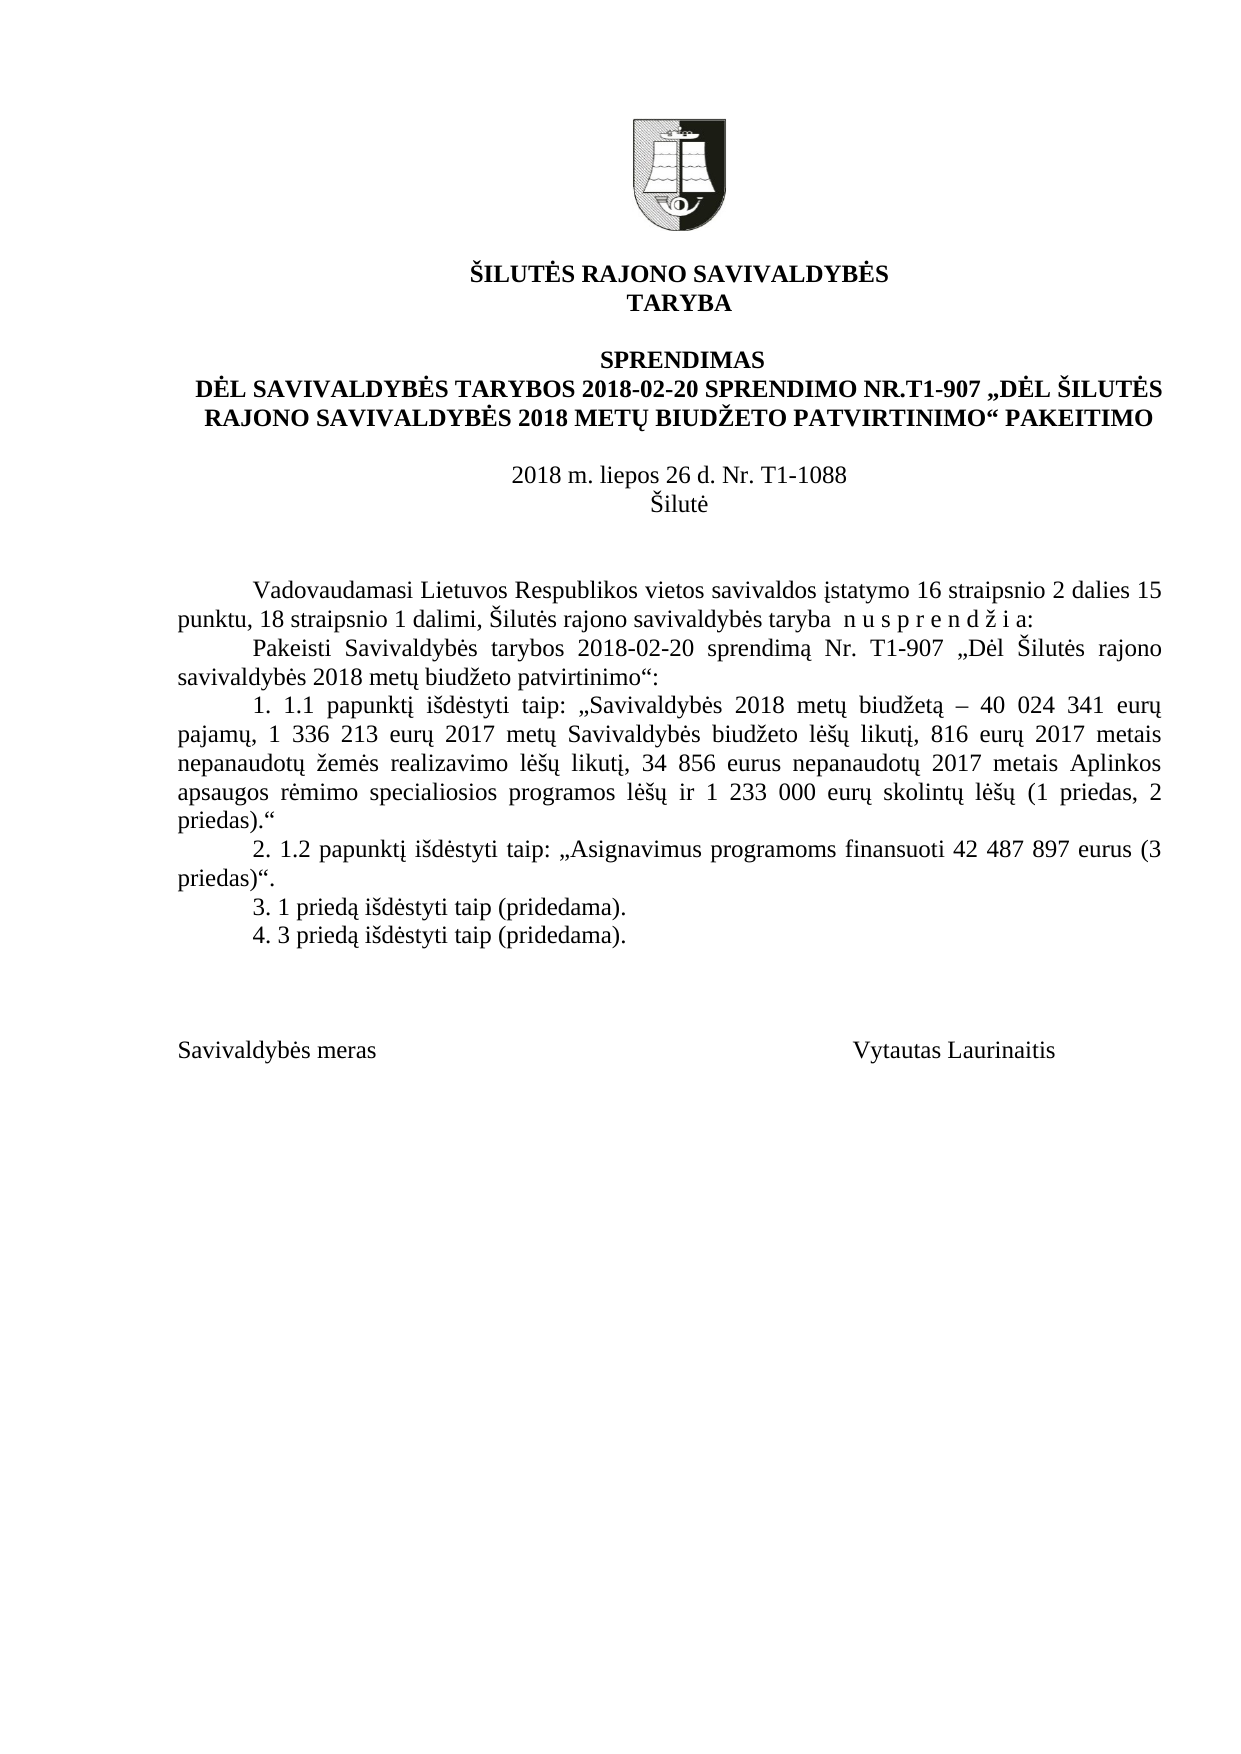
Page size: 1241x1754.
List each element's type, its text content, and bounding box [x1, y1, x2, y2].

text Šilutė [177, 489, 1181, 518]
text TARYBA [177, 288, 1181, 317]
text 3. 1 priedą išdėstyti taip (pridedama). [177, 892, 1162, 921]
text Savivaldybės meras Vytautas Laurinaitis [177, 1036, 1181, 1064]
text Vadovaudamasi Lietuvos Respublikos vietos savivaldos įstatymo 16 straipsnio 2 dalies 15 punktu, 18 straipsnio 1 dalimi, Šilutės rajono savivaldybės taryba n u s p r e n d ž i a: [177, 576, 1162, 633]
text SPRENDIMAS [177, 346, 1181, 374]
text 1. 1.1 papunktį išdėstyti taip: „Savivaldybės 2018 metų biudžetą – 40 024 341 eurų pajamų, 1 336 213 eurų 2017 metų Savivaldybės biudžeto lėšų likutį, 816 eurų 2017 metais nepanaudotų žemės realizavimo lėšų likutį, 34 856 eurus nepanaudotų 2017 metais Aplinkos apsaugos rėmimo specialiosios programos lėšų ir 1 233 000 eurų skolintų lėšų (1 priedas, 2 priedas).“ [177, 691, 1162, 834]
text Pakeisti Savivaldybės tarybos 2018-02-20 sprendimą Nr. T1-907 „Dėl Šilutės rajono savivaldybės 2018 metų biudžeto patvirtinimo“: [177, 633, 1162, 691]
text Šilutės rajono savivaldybėS [177, 259, 1181, 288]
text 2. 1.2 papunktį išdėstyti taip: „Asignavimus programoms finansuoti 42 487 897 eurus (3 priedas)“. [177, 834, 1162, 892]
text 4. 3 priedą išdėstyti taip (pridedama). [177, 921, 1162, 949]
text 2018 m. liepos 26 d. Nr. T1-1088 [177, 461, 1181, 489]
text Dėl SAVIVALDYBĖS TARYBOS 2018-02-20 SPRENDIMO NR.T1-907 „DĖL Šilutės RAJONO SAVIVALDYBĖS 2018 METŲ BIUDŽETO PATVIRTINIMO“ PAKEITIMO [177, 374, 1181, 432]
